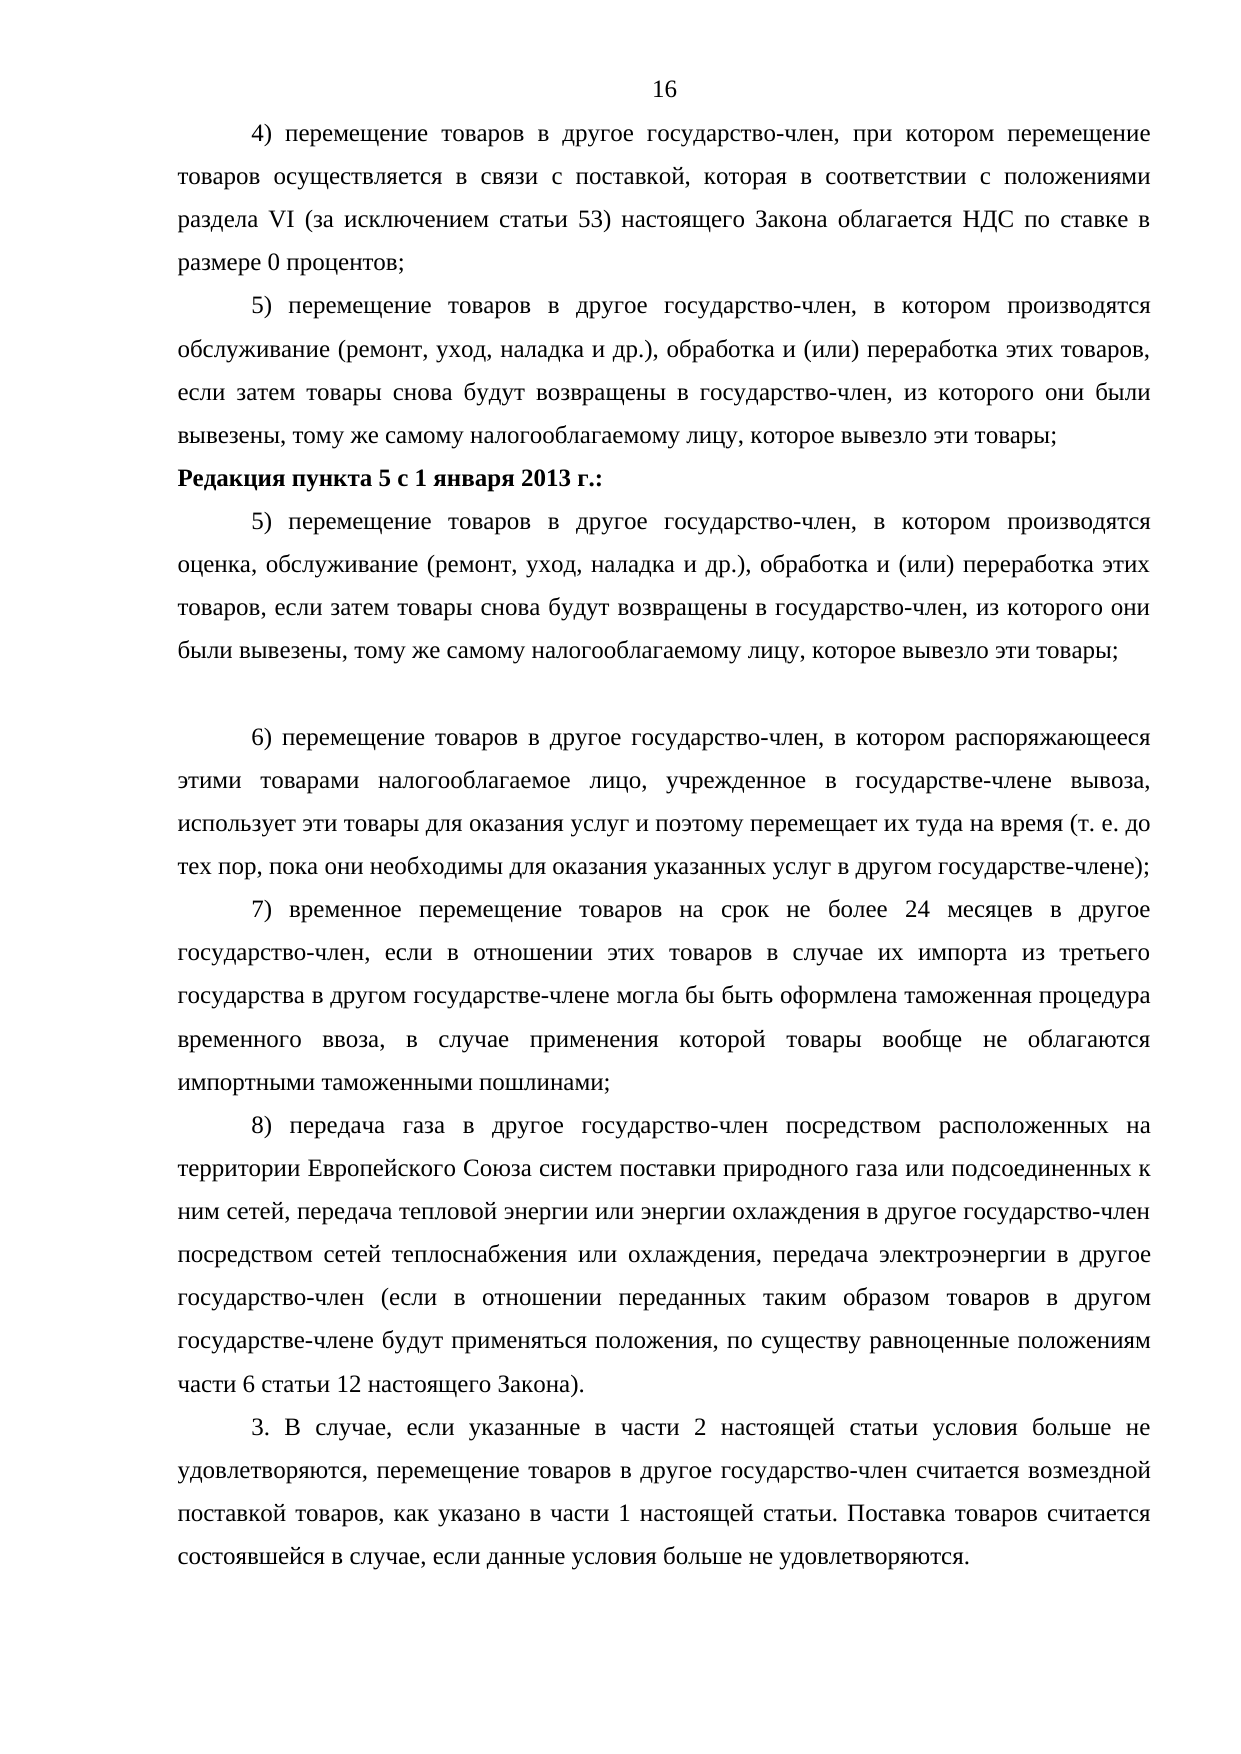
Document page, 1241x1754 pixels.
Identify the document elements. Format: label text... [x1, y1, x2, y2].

text 6) перемещение товаров в другое государство-член, в котором распоряжающееся этими товарами налогооблагаемое лицо, учрежденное в государстве-члене вывоза, использует эти товары для оказания услуг и поэтому перемещает их туда на время (т. е. до тех пор, пока они необходимы для оказания указанных услуг в другом государстве-члене); [177, 722, 1152, 880]
text 7) временное перемещение товаров на срок не более 24 месяцев в другое государство-член, если в отношении этих товаров в случае их импорта из третьего государства в другом государстве-члене могла бы быть оформлена таможенная процедура временного ввоза, в случае применения которой товары вообще не облагаются импортными таможенными пошлинами; [177, 894, 1152, 1096]
text 3. В случае, если указанные в части 2 настоящей статьи условия больше не удовлетворяются, перемещение товаров в другое государство-член считается возмездной поставкой товаров, как указано в части 1 настоящей статьи. Поставка товаров считается состоявшейся в случае, если данные условия больше не удовлетворяются. [177, 1412, 1152, 1570]
text Редакция пункта 5 с 1 января 2013 г.: [177, 463, 1152, 492]
text 4) перемещение товаров в другое государство-член, при котором перемещение товаров осуществляется в связи с поставкой, которая в соответствии с положениями раздела VI (за исключением статьи 53) настоящего Закона облагается НДС по ставке в размере 0 процентов; [177, 118, 1152, 276]
text 5) перемещение товаров в другое государство-член, в котором производятся оценка, обслуживание (ремонт, уход, наладка и др.), обработка и (или) переработка этих товаров, если затем товары снова будут возвращены в государство-член, из которого они были вывезены, тому же самому налогооблагаемому лицу, которое вывезло эти товары; [177, 506, 1152, 664]
text 5) перемещение товаров в другое государство-член, в котором производятся обслуживание (ремонт, уход, наладка и др.), обработка и (или) переработка этих товаров, если затем товары снова будут возвращены в государство-член, из которого они были вывезены, тому же самому налогооблагаемому лицу, которое вывезло эти товары; [177, 291, 1152, 449]
text 8) передача газа в другое государство-член посредством расположенных на территории Европейского Союза систем поставки природного газа или подсоединенных к ним сетей, передача тепловой энергии или энергии охлаждения в другое государство-член посредством сетей теплоснабжения или охлаждения, передача электроэнергии в другое государство-член (если в отношении переданных таким образом товаров в другом государстве-члене будут применяться положения, по существу равноценные положениям части 6 статьи 12 настоящего Закона). [177, 1110, 1152, 1397]
